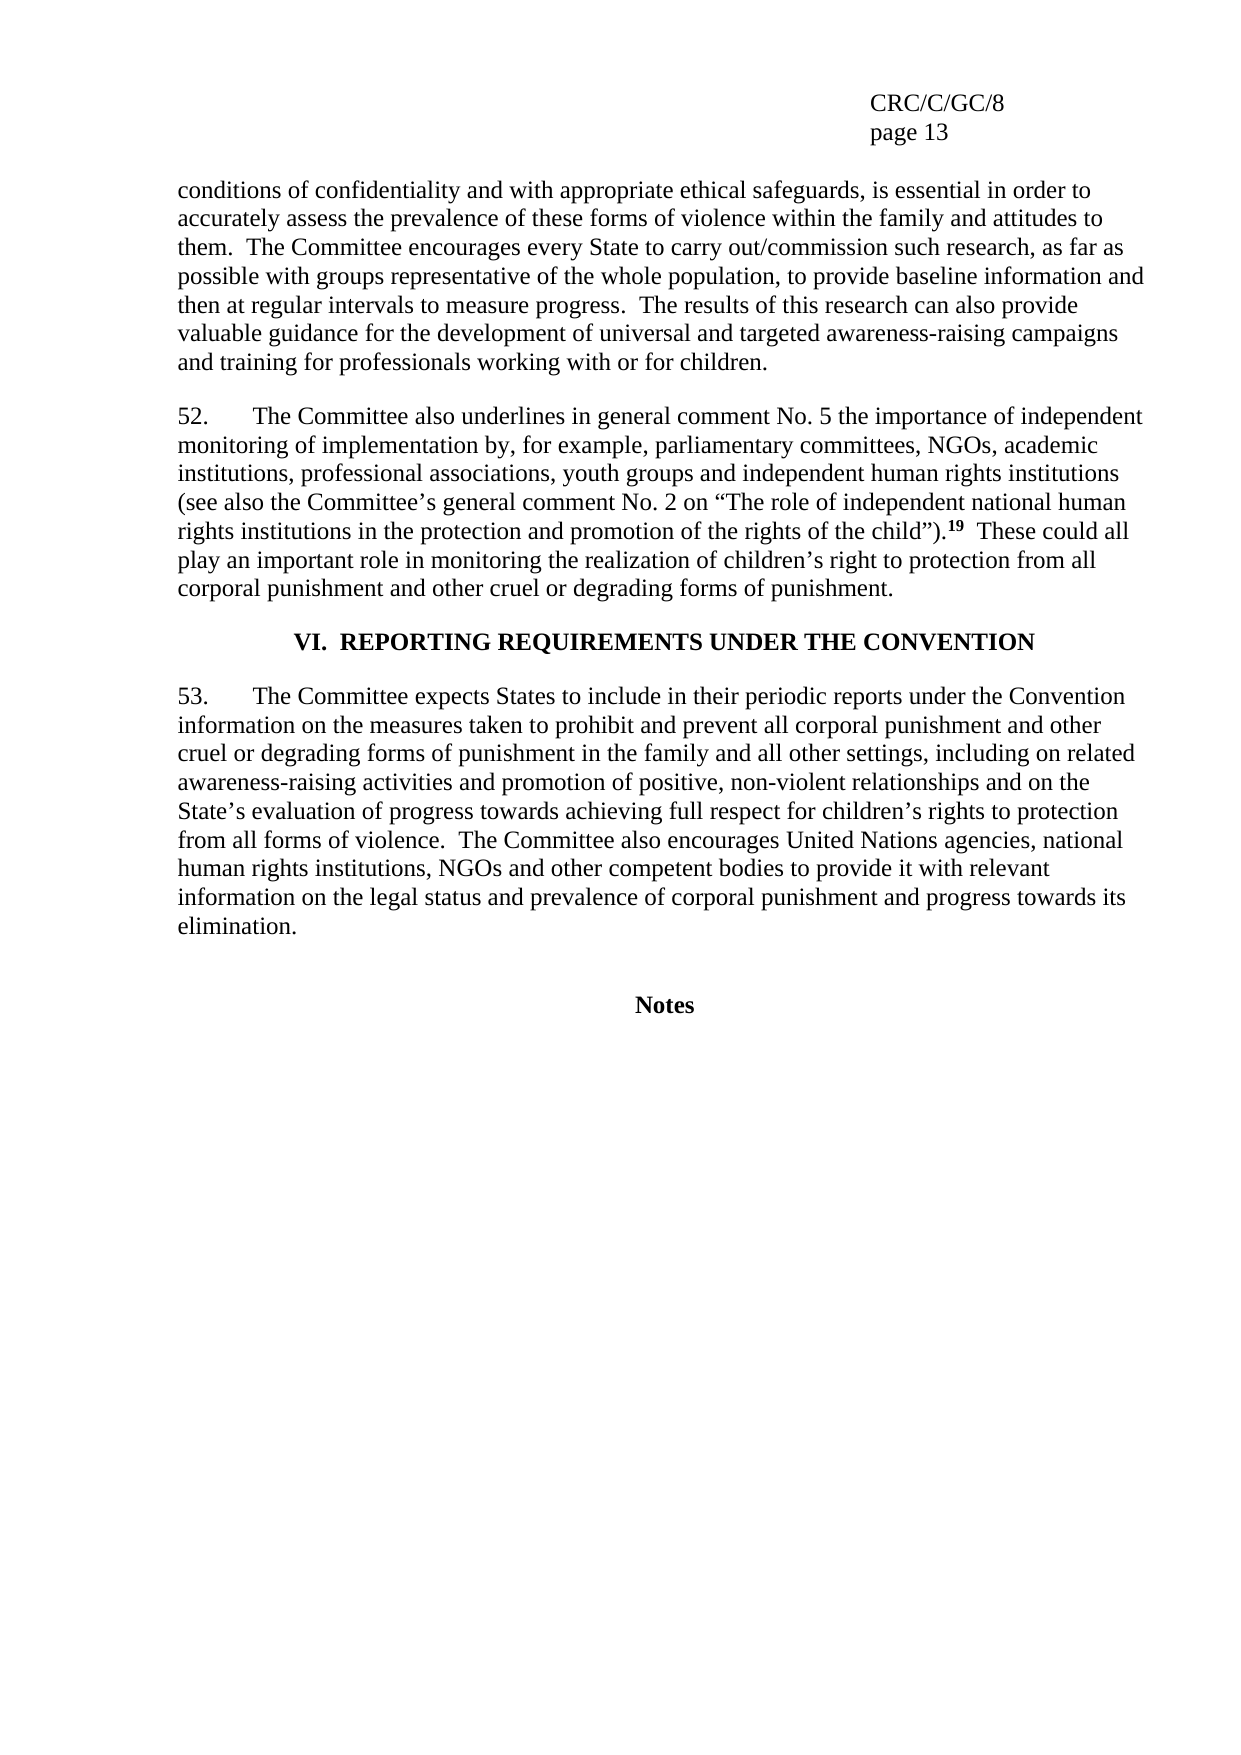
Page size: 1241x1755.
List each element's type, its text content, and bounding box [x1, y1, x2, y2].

text 52. The Committee also underlines in general comment No. 5 the importance of independent monitoring of implementation by, for example, parliamentary committees, NGOs, academic institutions, professional associations, youth groups and independent human rights institutions (see also the Committee’s general comment No. 2 on “The role of independent national human rights institutions in the protection and promotion of the rights of the child”). These could all play an important role in monitoring the realization of children’s right to protection from all corporal punishment and other cruel or degrading forms of punishment. [177, 401, 1152, 602]
text Notes [177, 990, 1152, 1018]
text 53. The Committee expects States to include in their periodic reports under the Convention information on the measures taken to prohibit and prevent all corporal punishment and other cruel or degrading forms of punishment in the family and all other settings, including on related awareness-raising activities and promotion of positive, non-violent relationships and on the State’s evaluation of progress towards achieving full respect for children’s rights to protection from all forms of violence. The Committee also encourages United Nations agencies, national human rights institutions, NGOs and other competent bodies to provide it with relevant information on the legal status and prevalence of corporal punishment and progress towards its elimination. [177, 681, 1152, 940]
text conditions of confidentiality and with appropriate ethical safeguards, is essential in order to accurately assess the prevalence of these forms of violence within the family and attitudes to them. The Committee encourages every State to carry out/commission such research, as far as possible with groups representative of the whole population, to provide baseline information and then at regular intervals to measure progress. The results of this research can also provide valuable guidance for the development of universal and targeted awareness-raising campaigns and training for professionals working with or for children. [177, 175, 1152, 376]
subtitle VI. Reporting requirements under the Convention [177, 627, 1152, 656]
